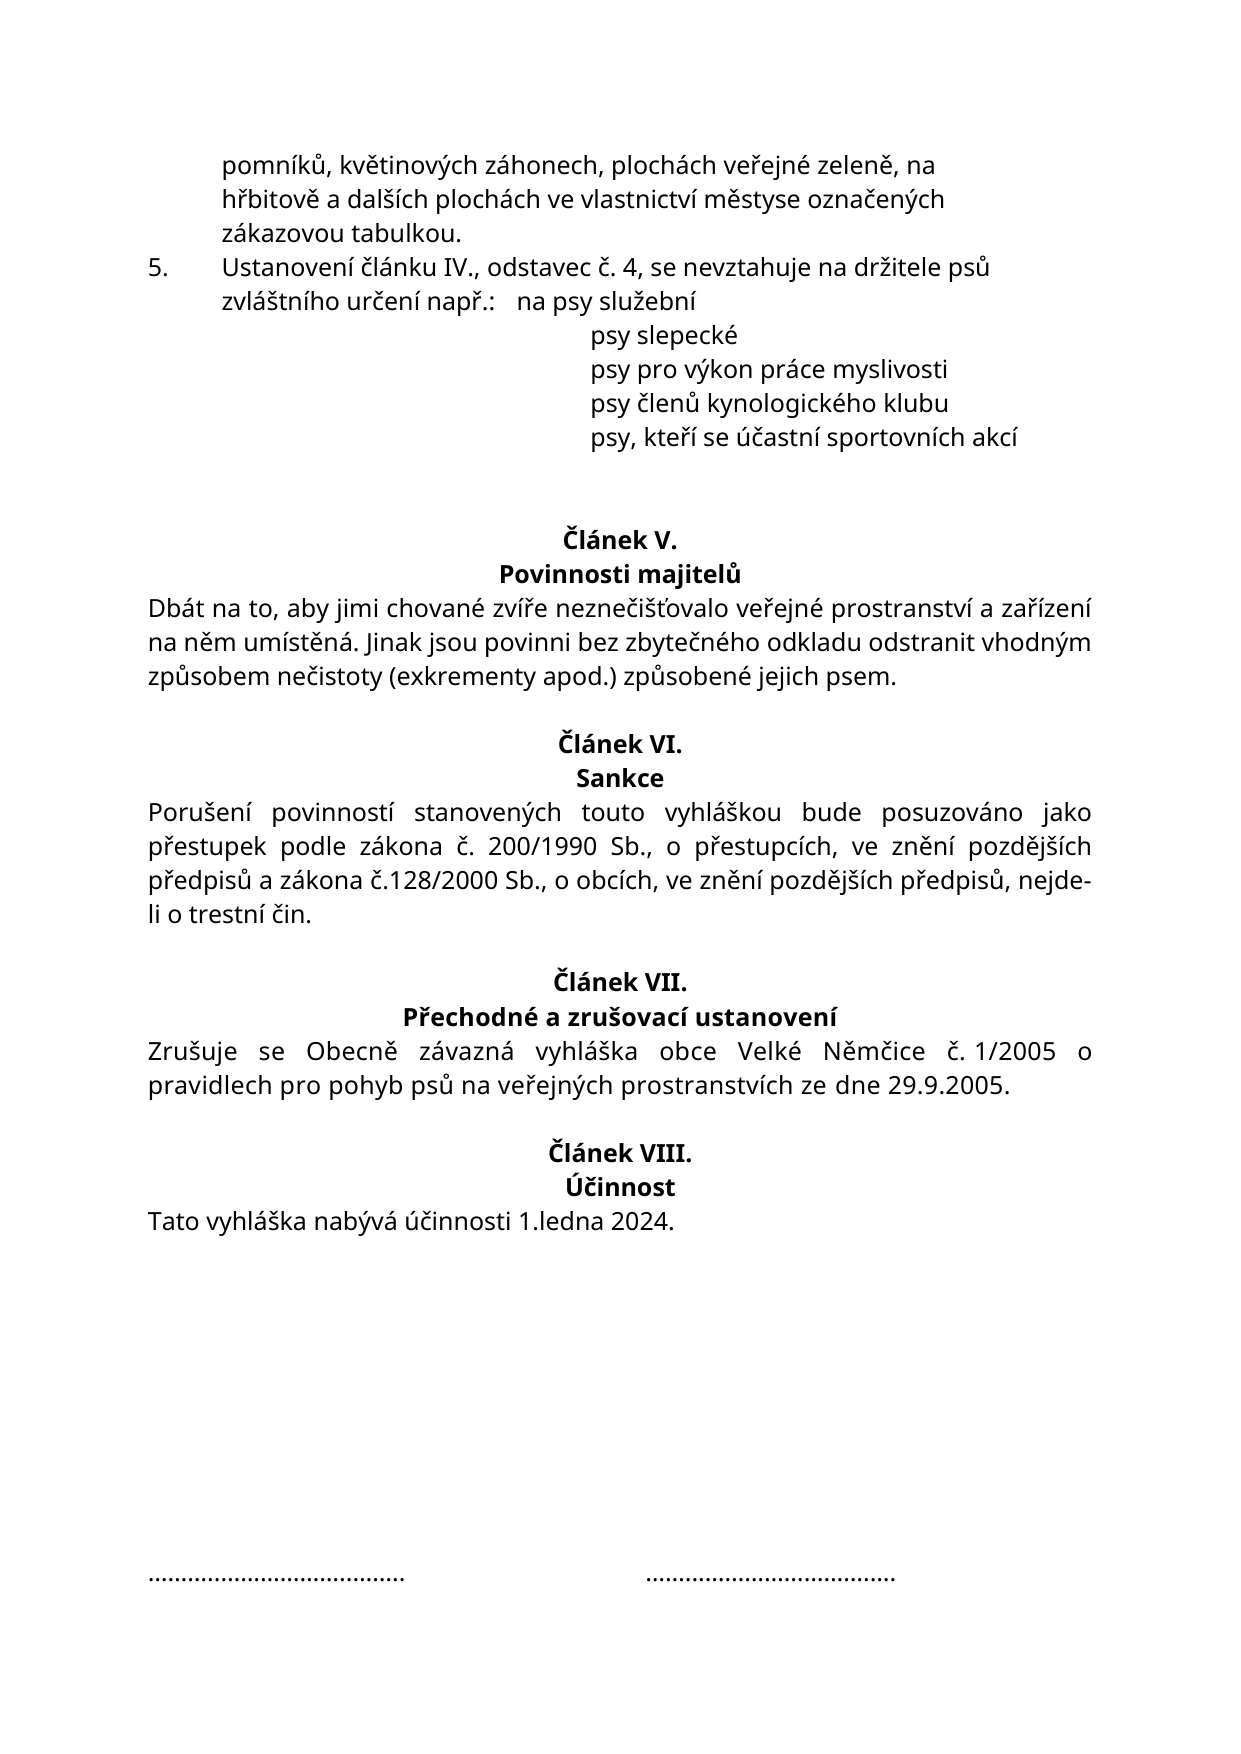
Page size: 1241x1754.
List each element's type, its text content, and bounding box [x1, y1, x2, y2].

text psy slepecké [295, 318, 1093, 352]
text psy pro výkon práce myslivosti [295, 352, 1093, 386]
text psy, kteří se účastní sportovních akcí [295, 420, 1093, 454]
text hřbitově a dalších plochách ve vlastnictví městyse označených [148, 182, 1093, 216]
text Porušení povinností stanovených touto vyhláškou bude posuzováno jako přestupek podle zákona č. 200/1990 Sb., o přestupcích, ve znění pozdějších předpisů a zákona č.128/2000 Sb., o obcích, ve znění pozdějších předpisů, nejde-li o trestní čin. [148, 795, 1093, 931]
text zvláštního určení např.: na psy služební [148, 284, 1093, 318]
text pomníků, květinových záhonech, plochách veřejné zeleně, na [148, 148, 1093, 182]
text zákazovou tabulkou. [148, 216, 1093, 250]
text Účinnost [148, 1169, 1093, 1203]
subtitle Přechodné a zrušovací ustanovení [148, 999, 1093, 1033]
text ………..………………..…….. ……...…………………….…. [148, 1555, 1093, 1589]
text Článek V. [148, 522, 1093, 556]
subtitle Zrušuje se Obecně závazná vyhláška obce Velké Němčice č. 1/2005 o pravidlech pro pohyb psů na veřejných prostranstvích ze dne 29.9.2005. [148, 1033, 1093, 1101]
text Sankce [148, 761, 1093, 795]
text Tato vyhláška nabývá účinnosti 1.ledna 2024. [148, 1203, 1093, 1238]
text psy členů kynologického klubu [295, 386, 1093, 420]
text Dbát na to, aby jimi chované zvíře neznečišťovalo veřejné prostranství a zařízení na něm umístěná. Jinak jsou povinni bez zbytečného odkladu odstranit vhodným způsobem nečistoty (exkrementy apod.) způsobené jejich psem. [148, 590, 1093, 693]
text Článek VIII. [148, 1135, 1093, 1169]
text Článek VII. [148, 965, 1093, 999]
text 5. Ustanovení článku IV., odstavec č. 4, se nevztahuje na držitele psů [148, 250, 1093, 284]
text Článek VI. [148, 727, 1093, 761]
text Povinnosti majitelů [148, 556, 1093, 590]
